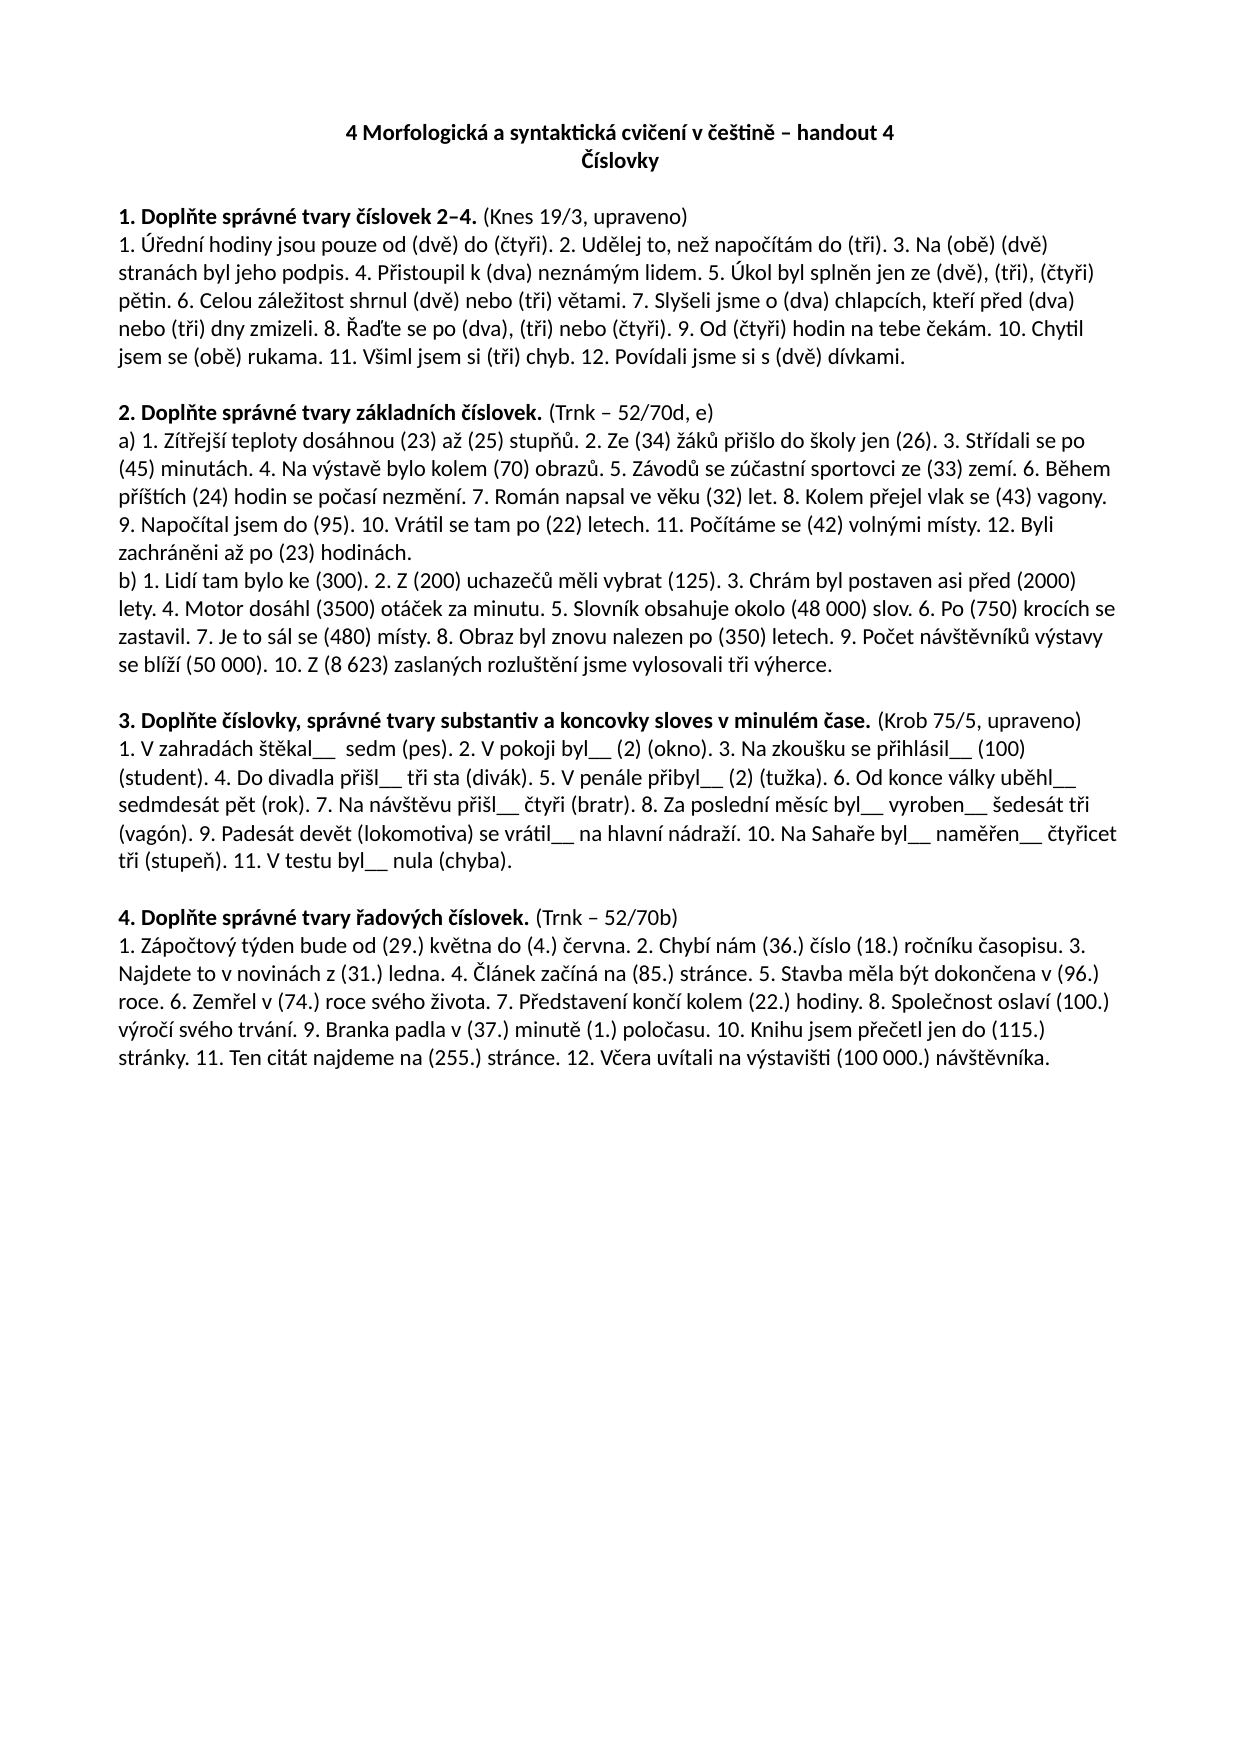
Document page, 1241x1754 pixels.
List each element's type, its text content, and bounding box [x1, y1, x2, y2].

text 1. Úřední hodiny jsou pouze od (dvě) do (čtyři). 2. Udělej to, než napočítám do (tři). 3. Na (obě) (dvě) stranách byl jeho podpis. 4. Přistoupil k (dva) neznámým lidem. 5. Úkol byl splněn jen ze (dvě), (tři), (čtyři) pětin. 6. Celou záležitost shrnul (dvě) nebo (tři) větami. 7. Slyšeli jsme o (dva) chlapcích, kteří před (dva) nebo (tři) dny zmizeli. 8. Řaďte se po (dva), (tři) nebo (čtyři). 9. Od (čtyři) hodin na tebe čekám. 10. Chytil jsem se (obě) rukama. 11. Všiml jsem si (tři) chyb. 12. Povídali jsme si s (dvě) dívkami. [118, 230, 1122, 370]
text 1. Doplňte správné tvary číslovek 2–4. (Knes 19/3, upraveno) [118, 202, 1122, 230]
text 1. Zápočtový týden bude od (29.) května do (4.) června. 2. Chybí nám (36.) číslo (18.) ročníku časopisu. 3. Najdete to v novinách z (31.) ledna. 4. Článek začíná na (85.) stránce. 5. Stavba měla být dokončena v (96.) roce. 6. Zemřel v (74.) roce svého života. 7. Představení končí kolem (22.) hodiny. 8. Společnost oslaví (100.) výročí svého trvání. 9. Branka padla v (37.) minutě (1.) poločasu. 10. Knihu jsem přečetl jen do (115.) stránky. 11. Ten citát najdeme na (255.) stránce. 12. Včera uvítali na výstavišti (100 000.) návštěvníka. [118, 931, 1122, 1071]
text 4 Morfologická a syntaktická cvičení v češtině – handout 4 [118, 118, 1122, 146]
text a) 1. Zítřejší teploty dosáhnou (23) až (25) stupňů. 2. Ze (34) žáků přišlo do školy jen (26). 3. Střídali se po (45) minutách. 4. Na výstavě bylo kolem (70) obrazů. 5. Závodů se zúčastní sportovci ze (33) zemí. 6. Během příštích (24) hodin se počasí nezmění. 7. Román napsal ve věku (32) let. 8. Kolem přejel vlak se (43) vagony. 9. Napočítal jsem do (95). 10. Vrátil se tam po (22) letech. 11. Počítáme se (42) volnými místy. 12. Byli zachráněni až po (23) hodinách. [118, 426, 1122, 566]
text 2. Doplňte správné tvary základních číslovek. (Trnk – 52/70d, e) [118, 398, 1122, 426]
text b) 1. Lidí tam bylo ke (300). 2. Z (200) uchazečů měli vybrat (125). 3. Chrám byl postaven asi před (2000) lety. 4. Motor dosáhl (3500) otáček za minutu. 5. Slovník obsahuje okolo (48 000) slov. 6. Po (750) krocích se zastavil. 7. Je to sál se (480) místy. 8. Obraz byl znovu nalezen po (350) letech. 9. Počet návštěvníků výstavy se blíží (50 000). 10. Z (8 623) zaslaných rozluštění jsme vylosovali tři výherce. [118, 566, 1122, 678]
text 4. Doplňte správné tvary řadových číslovek. (Trnk – 52/70b) [118, 903, 1122, 931]
text Číslovky [118, 146, 1122, 174]
text 1. V zahradách štěkal__ sedm (pes). 2. V pokoji byl__ (2) (okno). 3. Na zkoušku se přihlásil__ (100) (student). 4. Do divadla přišl__ tři sta (divák). 5. V penále přibyl__ (2) (tužka). 6. Od konce války uběhl__ sedmdesát pět (rok). 7. Na návštěvu přišl__ čtyři (bratr). 8. Za poslední měsíc byl__ vyroben__ šedesát tři (vagón). 9. Padesát devět (lokomotiva) se vrátil__ na hlavní nádraží. 10. Na Sahaře byl__ naměřen__ čtyřicet tři (stupeň). 11. V testu byl__ nula (chyba). [118, 734, 1122, 875]
text 3. Doplňte číslovky, správné tvary substantiv a koncovky sloves v minulém čase. (Krob 75/5, upraveno) [118, 707, 1122, 734]
